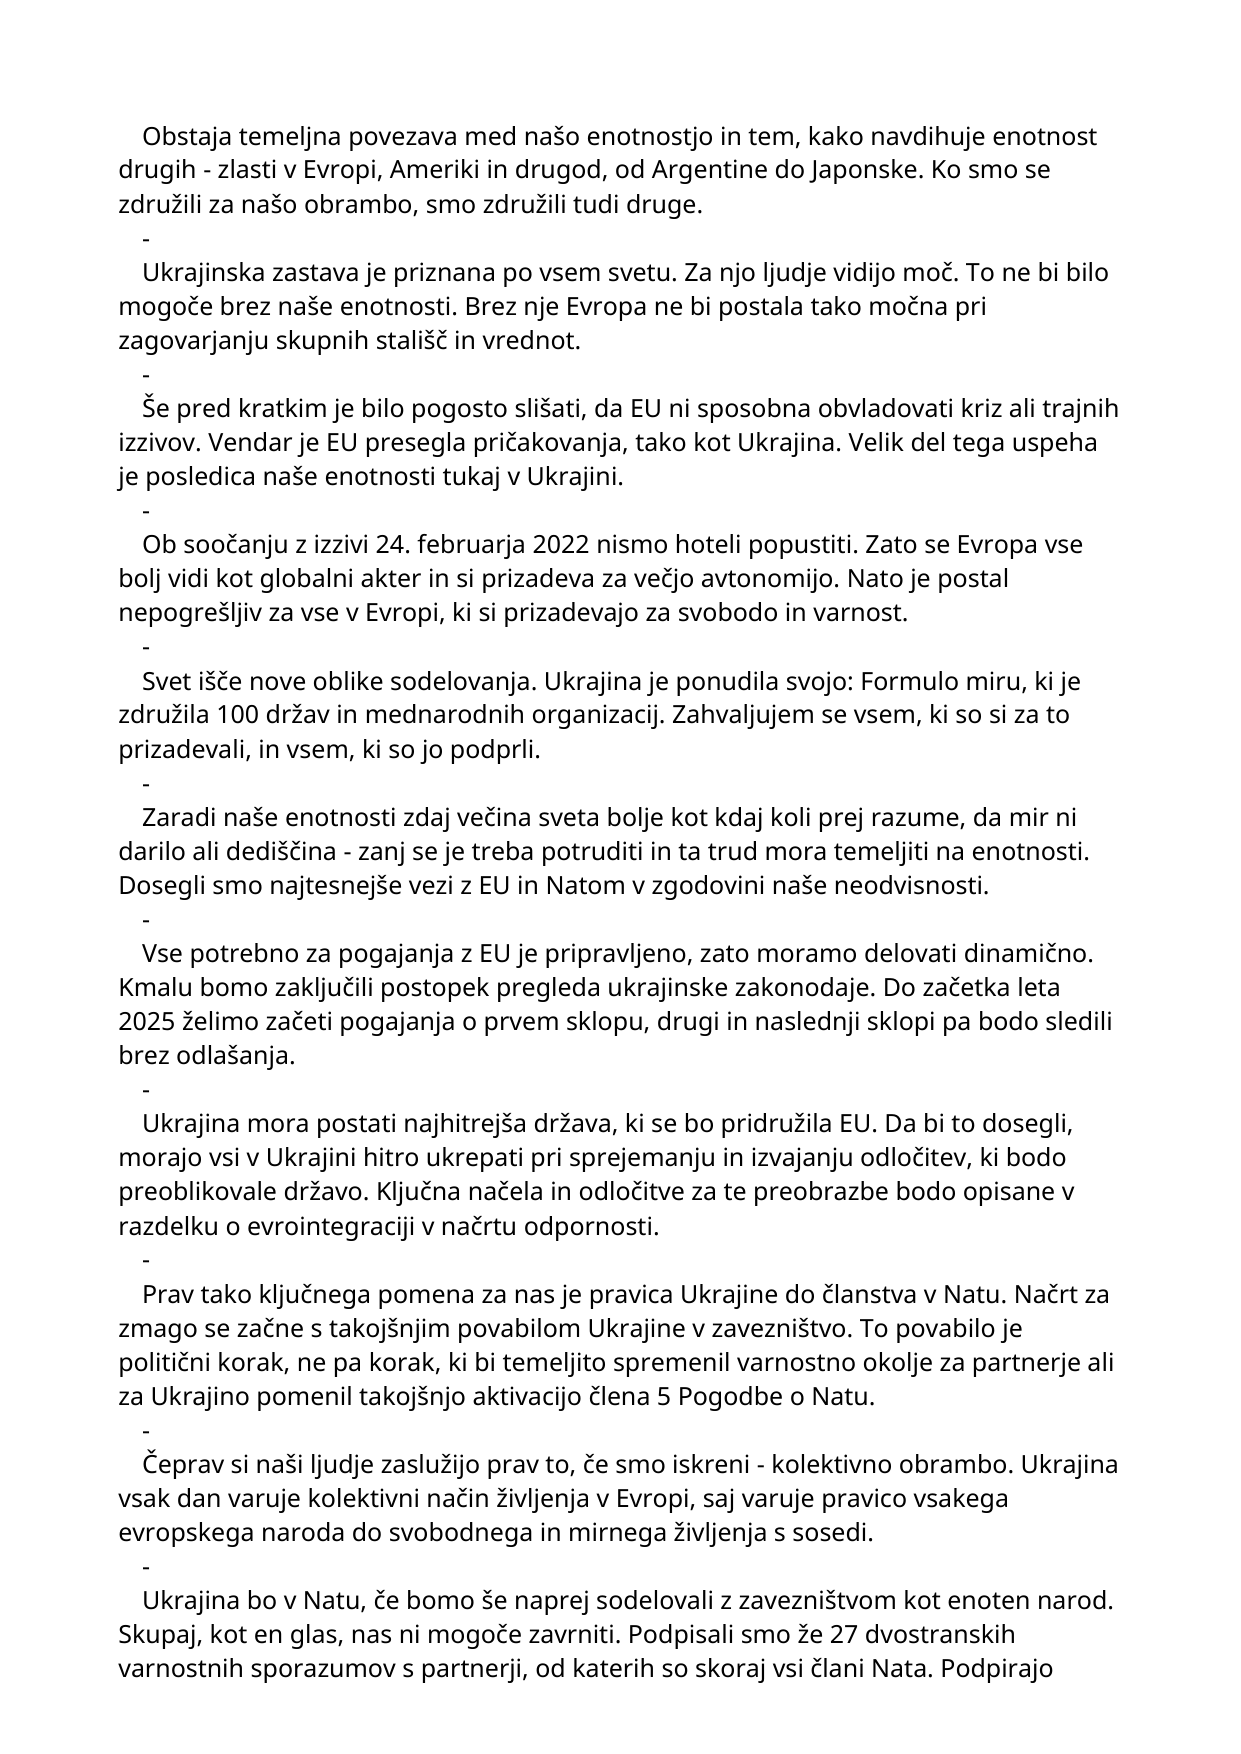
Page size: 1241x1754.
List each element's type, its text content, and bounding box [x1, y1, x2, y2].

text - [118, 220, 1122, 254]
text Ukrajina mora postati najhitrejša država, ki se bo pridružila EU. Da bi to dosegli, morajo vsi v Ukrajini hitro ukrepati pri sprejemanju in izvajanju odločitev, ki bodo preoblikovale državo. Ključna načela in odločitve za te preobrazbe bodo opisane v razdelku o evrointegraciji v načrtu odpornosti. [118, 1106, 1122, 1242]
text Svet išče nove oblike sodelovanja. Ukrajina je ponudila svojo: Formulo miru, ki je združila 100 držav in mednarodnih organizacij. Zahvaljujem se vsem, ki so si za to prizadevali, in vsem, ki so jo podprli. [118, 663, 1122, 765]
text - [118, 1412, 1122, 1447]
text - [118, 1072, 1122, 1106]
text Ukrajinska zastava je priznana po vsem svetu. Za njo ljudje vidijo moč. To ne bi bilo mogoče brez naše enotnosti. Brez nje Evropa ne bi postala tako močna pri zagovarjanju skupnih stališč in vrednot. [118, 254, 1122, 357]
text - [118, 357, 1122, 391]
text - [118, 629, 1122, 663]
text Ukrajina bo v Natu, če bomo še naprej sodelovali z zavezništvom kot enoten narod. Skupaj, kot en glas, nas ni mogoče zavrniti. Podpisali smo že 27 dvostranskih varnostnih sporazumov s partnerji, od katerih so skoraj vsi člani Nata. Podpirajo [118, 1583, 1122, 1685]
text - [118, 493, 1122, 527]
text - [118, 765, 1122, 799]
text - [118, 902, 1122, 936]
text Prav tako ključnega pomena za nas je pravica Ukrajine do članstva v Natu. Načrt za zmago se začne s takojšnjim povabilom Ukrajine v zavezništvo. To povabilo je politični korak, ne pa korak, ki bi temeljito spremenil varnostno okolje za partnerje ali za Ukrajino pomenil takojšnjo aktivacijo člena 5 Pogodbe o Natu. [118, 1276, 1122, 1412]
text - [118, 1242, 1122, 1276]
text - [118, 1549, 1122, 1583]
text Ob soočanju z izzivi 24. februarja 2022 nismo hoteli popustiti. Zato se Evropa vse bolj vidi kot globalni akter in si prizadeva za večjo avtonomijo. Nato je postal nepogrešljiv za vse v Evropi, ki si prizadevajo za svobodo in varnost. [118, 527, 1122, 629]
text Zaradi naše enotnosti zdaj večina sveta bolje kot kdaj koli prej razume, da mir ni darilo ali dediščina - zanj se je treba potruditi in ta trud mora temeljiti na enotnosti. Dosegli smo najtesnejše vezi z EU in Natom v zgodovini naše neodvisnosti. [118, 799, 1122, 902]
text Obstaja temeljna povezava med našo enotnostjo in tem, kako navdihuje enotnost drugih - zlasti v Evropi, Ameriki in drugod, od Argentine do Japonske. Ko smo se združili za našo obrambo, smo združili tudi druge. [118, 118, 1122, 220]
text Vse potrebno za pogajanja z EU je pripravljeno, zato moramo delovati dinamično. Kmalu bomo zaključili postopek pregleda ukrajinske zakonodaje. Do začetka leta 2025 želimo začeti pogajanja o prvem sklopu, drugi in naslednji sklopi pa bodo sledili brez odlašanja. [118, 936, 1122, 1072]
text Še pred kratkim je bilo pogosto slišati, da EU ni sposobna obvladovati kriz ali trajnih izzivov. Vendar je EU presegla pričakovanja, tako kot Ukrajina. Velik del tega uspeha je posledica naše enotnosti tukaj v Ukrajini. [118, 391, 1122, 493]
text Čeprav si naši ljudje zaslužijo prav to, če smo iskreni - kolektivno obrambo. Ukrajina vsak dan varuje kolektivni način življenja v Evropi, saj varuje pravico vsakega evropskega naroda do svobodnega in mirnega življenja s sosedi. [118, 1447, 1122, 1549]
